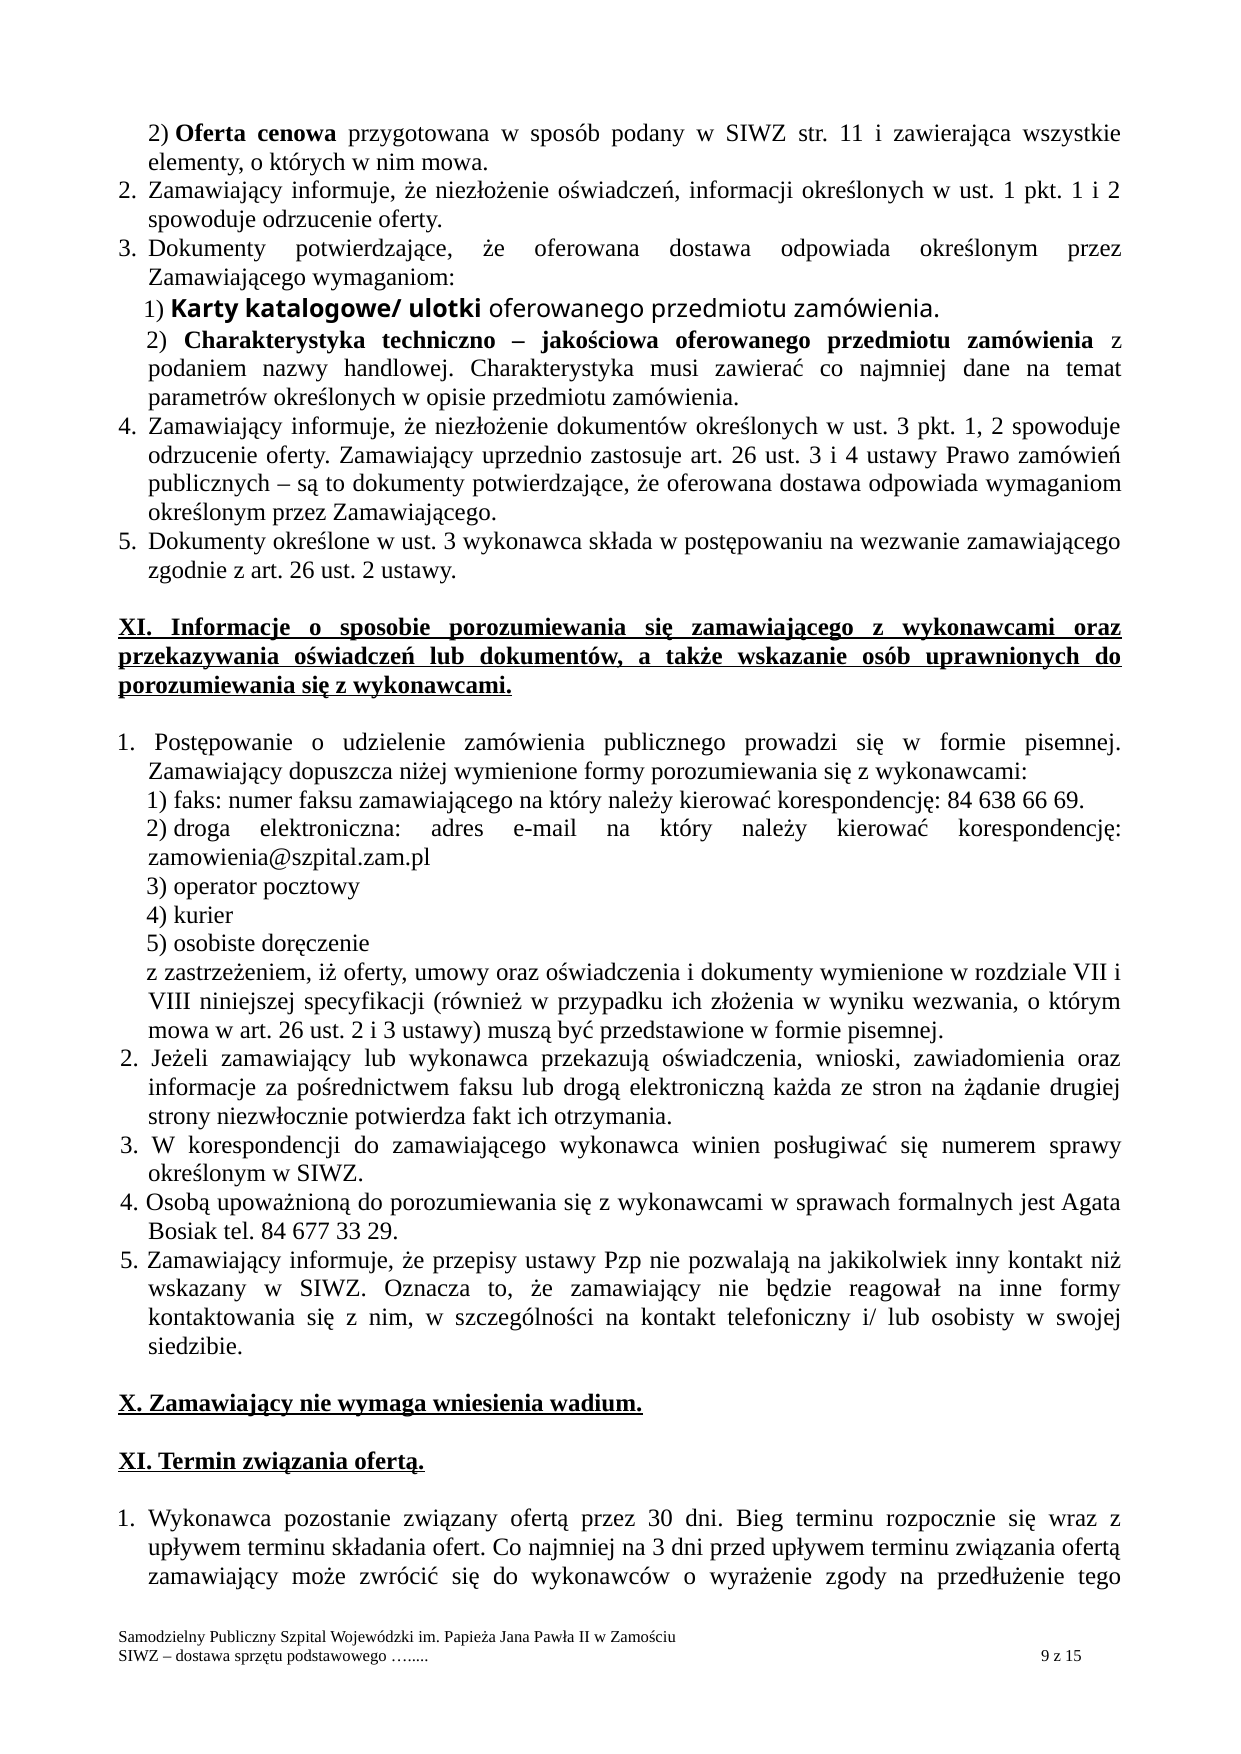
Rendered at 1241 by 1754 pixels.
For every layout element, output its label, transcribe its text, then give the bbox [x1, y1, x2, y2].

text 3. W korespondencji do zamawiającego wykonawca winien posługiwać się numerem sprawy określonym w SIWZ. [120, 1130, 1122, 1187]
text X. Zamawiający nie wymaga wniesienia wadium. [118, 1388, 1122, 1417]
text 2) Charakterystyka techniczno – jakościowa oferowanego przedmiotu zamówienia z podaniem nazwy handlowej. Charakterystyka musi zawierać co najmniej dane na temat parametrów określonych w opisie przedmiotu zamówienia. [146, 325, 1122, 411]
list Dokumenty określone w ust. 3 wykonawca składa w postępowaniu na wezwanie zamawiającego zgodnie z art. 26 ust. 2 ustawy. [118, 526, 1122, 583]
list operator pocztowy [146, 871, 1122, 900]
list Zamawiający informuje, że niezłożenie dokumentów określonych w ust. 3 pkt. 1, 2 spowoduje odrzucenie oferty. Zamawiający uprzednio zastosuje art. 26 ust. 3 i 4 ustawy Prawo zamówień publicznych – są to dokumenty potwierdzające, że oferowana dostawa odpowiada wymaganiom określonym przez Zamawiającego. [118, 411, 1122, 526]
list faks: numer faksu zamawiającego na który należy kierować korespondencję: 84 638 66 69. [146, 785, 1122, 813]
text XI. Termin związania ofertą. [118, 1446, 1122, 1475]
list Oferta cenowa przygotowana w sposób podany w SIWZ str. 11 i zawierająca wszystkie elementy, o których w nim mowa. [148, 118, 1122, 176]
list droga elektroniczna: adres e-mail na który należy kierować korespondencję: zamowienia@szpital.zam.pl [146, 813, 1122, 871]
list osobiste doręczenie [146, 928, 1122, 957]
list Wykonawca pozostanie związany ofertą przez 30 dni. Bieg terminu rozpocznie się wraz z upływem terminu składania ofert. Co najmniej na 3 dni przed upływem terminu związania ofertą zamawiający może zwrócić się do wykonawców o wyrażenie zgody na przedłużenie tego [117, 1503, 1122, 1590]
text przekazywania oświadczeń lub dokumentów, a także wskazanie osób uprawnionych do [118, 639, 1122, 666]
text 5. Zamawiający informuje, że przepisy ustawy Pzp nie pozwalają na jakikolwiek inny kontakt niż wskazany w SIWZ. Oznacza to, że zamawiający nie będzie reagował na inne formy kontaktowania się z nim, w szczególności na kontakt telefoniczny i/ lub osobisty w swojej siedzibie. [120, 1245, 1122, 1360]
text XI. Informacje o sposobie porozumiewania się zamawiającego z wykonawcami oraz [118, 612, 1122, 637]
text 1) Karty katalogowe/ ulotki oferowanego przedmiotu zamówienia. [118, 291, 1122, 325]
text 2. Jeżeli zamawiający lub wykonawca przekazują oświadczenia, wnioski, zawiadomienia oraz informacje za pośrednictwem faksu lub drogą elektroniczną każda ze stron na żądanie drugiej strony niezwłocznie potwierdza fakt ich otrzymania. [120, 1043, 1122, 1130]
text porozumiewania się z wykonawcami. [118, 667, 1122, 698]
text 4. Osobą upoważnioną do porozumiewania się z wykonawcami w sprawach formalnych jest Agata Bosiak tel. 84 677 33 29. [120, 1187, 1122, 1245]
list Dokumenty potwierdzające, że oferowana dostawa odpowiada określonym przez Zamawiającego wymaganiom: [118, 233, 1122, 291]
text 1. Postępowanie o udzielenie zamówienia publicznego prowadzi się w formie pisemnej. Zamawiający dopuszcza niżej wymienione formy porozumiewania się z wykonawcami: [117, 727, 1122, 785]
list Zamawiający informuje, że niezłożenie oświadczeń, informacji określonych w ust. 1 pkt. 1 i 2 spowoduje odrzucenie oferty. [118, 176, 1122, 233]
list kurier [146, 900, 1122, 928]
text z zastrzeżeniem, iż oferty, umowy oraz oświadczenia i dokumenty wymienione w rozdziale VII i VIII niniejszej specyfikacji (również w przypadku ich złożenia w wyniku wezwania, o którym mowa w art. 26 ust. 2 i 3 ustawy) muszą być przedstawione w formie pisemnej. [146, 957, 1122, 1043]
